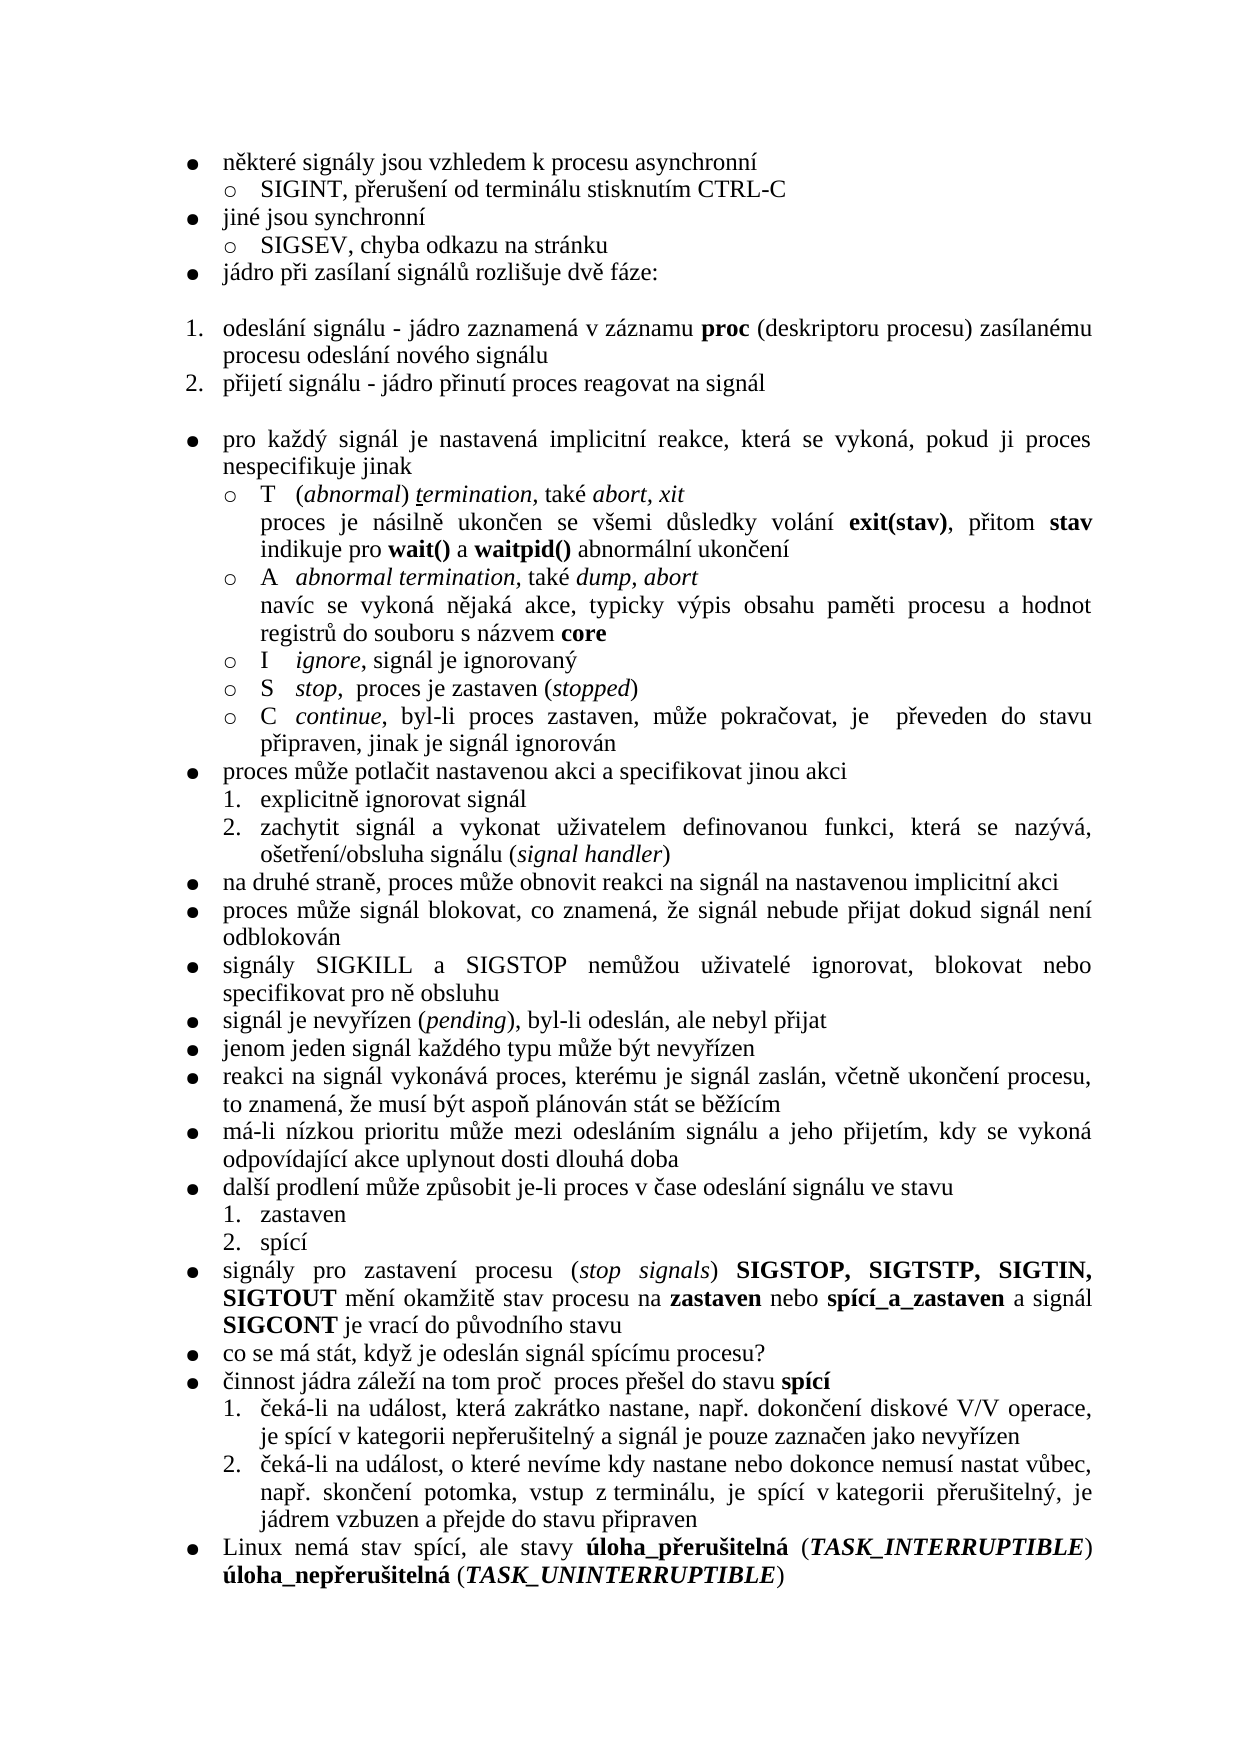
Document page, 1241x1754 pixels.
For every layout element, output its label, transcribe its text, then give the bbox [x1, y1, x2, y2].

list čeká-li na událost, která zakrátko nastane, např. dokončení diskové V/V operace, je spící v kategorii nepřerušitelný a signál je pouze zaznačen jako nevyřízen [223, 1394, 1092, 1450]
list odeslání signálu - jádro zaznamená v záznamu proc (deskriptoru procesu) zasílanému procesu odeslání nového signálu [185, 314, 1092, 369]
list signály SIGKILL a SIGSTOP nemůžou uživatelé ignorovat, blokovat nebo specifikovat pro ně obsluhu [185, 951, 1092, 1007]
list proces je násilně ukončen se všemi důsledky volání exit(stav), přitom stav indikuje pro wait() a waitpid() abnormální ukončení [223, 508, 1092, 563]
list zastaven [223, 1201, 1092, 1228]
list I ignore, signál je ignorovaný [223, 646, 1092, 674]
list pro každý signál je nastavená implicitní reakce, která se vykoná, pokud ji proces nespecifikuje jinak [185, 425, 1092, 480]
list proces může signál blokovat, co znamená, že signál nebude přijat dokud signál není odblokován [185, 896, 1092, 951]
list navíc se vykoná nějaká akce, typicky výpis obsahu paměti procesu a hodnot registrů do souboru s názvem core [223, 591, 1092, 646]
list proces může potlačit nastavenou akci a specifikovat jinou akci [185, 757, 1092, 785]
list zachytit signál a vykonat uživatelem definovanou funkci, která se nazývá, ošetření/obsluha signálu (signal handler) [223, 813, 1092, 868]
list na druhé straně, proces může obnovit reakci na signál na nastavenou implicitní akci [185, 868, 1092, 896]
list C continue, byl-li proces zastaven, může pokračovat, je převeden do stavu připraven, jinak je signál ignorován [223, 702, 1092, 757]
list přijetí signálu - jádro přinutí proces reagovat na signál [185, 369, 1092, 397]
list další prodlení může způsobit je-li proces v čase odeslání signálu ve stavu [185, 1173, 1092, 1201]
list činnost jádra záleží na tom proč proces přešel do stavu spící [185, 1367, 1092, 1394]
list T (abnormal) termination, také abort, xit [223, 480, 1092, 508]
list jiné jsou synchronní [185, 203, 1092, 231]
list některé signály jsou vzhledem k procesu asynchronní [185, 148, 1092, 175]
list signály pro zastavení procesu (stop signals) SIGSTOP, SIGTSTP, SIGTIN, SIGTOUT mění okamžitě stav procesu na zastaven nebo spící_a_zastaven a signál SIGCONT je vrací do původního stavu [185, 1256, 1092, 1339]
list SIGINT, přerušení od terminálu stisknutím CTRL-C [223, 175, 1092, 203]
list SIGSEV, chyba odkazu na stránku [223, 231, 1092, 258]
list má-li nízkou prioritu může mezi odesláním signálu a jeho přijetím, kdy se vykoná odpovídající akce uplynout dosti dlouhá doba [185, 1117, 1092, 1173]
list explicitně ignorovat signál [223, 785, 1092, 813]
list signál je nevyřízen (pending), byl-li odeslán, ale nebyl přijat [185, 1007, 1092, 1034]
list jádro při zasílaní signálů rozlišuje dvě fáze: [185, 258, 1092, 286]
list jenom jeden signál každého typu může být nevyřízen [185, 1034, 1092, 1062]
list co se má stát, když je odeslán signál spícímu procesu? [185, 1339, 1092, 1367]
list spící [223, 1228, 1092, 1256]
list čeká-li na událost, o které nevíme kdy nastane nebo dokonce nemusí nastat vůbec, např. skončení potomka, vstup z terminálu, je spící v kategorii přerušitelný, je jádrem vzbuzen a přejde do stavu připraven [223, 1450, 1092, 1533]
list A abnormal termination, také dump, abort [223, 563, 1092, 591]
list Linux nemá stav spící, ale stavy úloha_přerušitelná (TASK_INTERRUPTIBLE) úloha_nepřerušitelná (TASK_UNINTERRUPTIBLE) [185, 1533, 1092, 1588]
list reakci na signál vykonává proces, kterému je signál zaslán, včetně ukončení procesu, to znamená, že musí být aspoň plánován stát se běžícím [185, 1062, 1092, 1117]
list S stop, proces je zastaven (stopped) [223, 674, 1092, 702]
